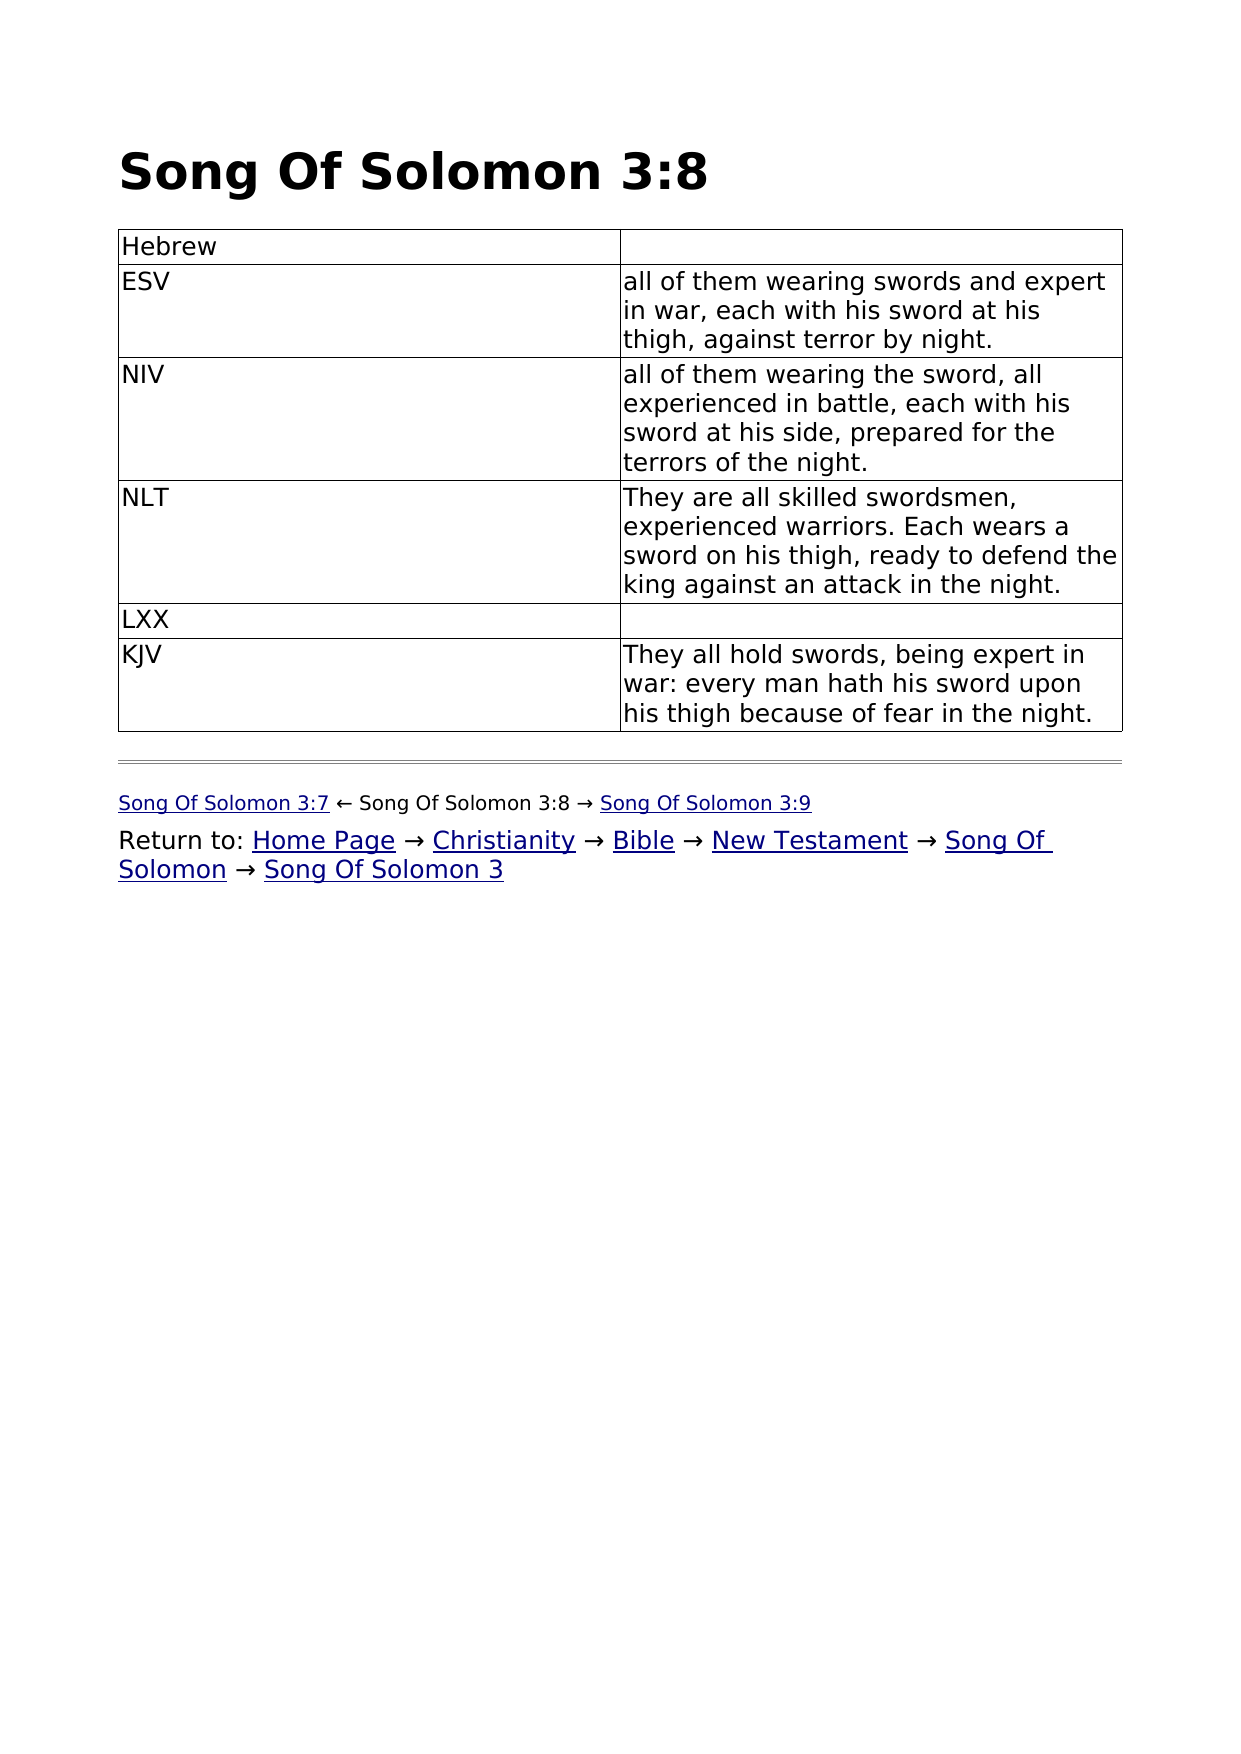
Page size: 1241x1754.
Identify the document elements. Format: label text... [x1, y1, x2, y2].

table_cell all of them wearing swords and expert in war, each with his sword at his thigh, against terror by night. [621, 265, 1122, 357]
table_cell LXX [119, 604, 620, 637]
table_cell [621, 604, 1122, 637]
table_cell They all hold swords, being expert in war: every man hath his sword upon his thigh because of fear in the night. [621, 639, 1122, 731]
table_cell NIV [119, 358, 620, 480]
subtitle Song Of Solomon 3:8 [118, 143, 1122, 201]
table_header Hebrew [119, 230, 620, 264]
table_cell ESV [119, 265, 620, 357]
table_cell all of them wearing the sword, all experienced in battle, each with his sword at his side, prepared for the terrors of the night. [621, 358, 1122, 480]
table_header [621, 230, 1122, 264]
text Return to: Home Page → Christianity → Bible → New Testament → Song Of Solomon → Song Of Solomon 3 [118, 826, 1122, 884]
table_cell NLT [119, 481, 620, 602]
table_cell They are all skilled swordsmen, experienced warriors. Each wears a sword on his thigh, ready to defend the king against an attack in the night. [621, 481, 1122, 602]
text Song Of Solomon 3:7 ← Song Of Solomon 3:8 → Song Of Solomon 3:9 [118, 792, 1122, 826]
table_cell KJV [119, 639, 620, 731]
